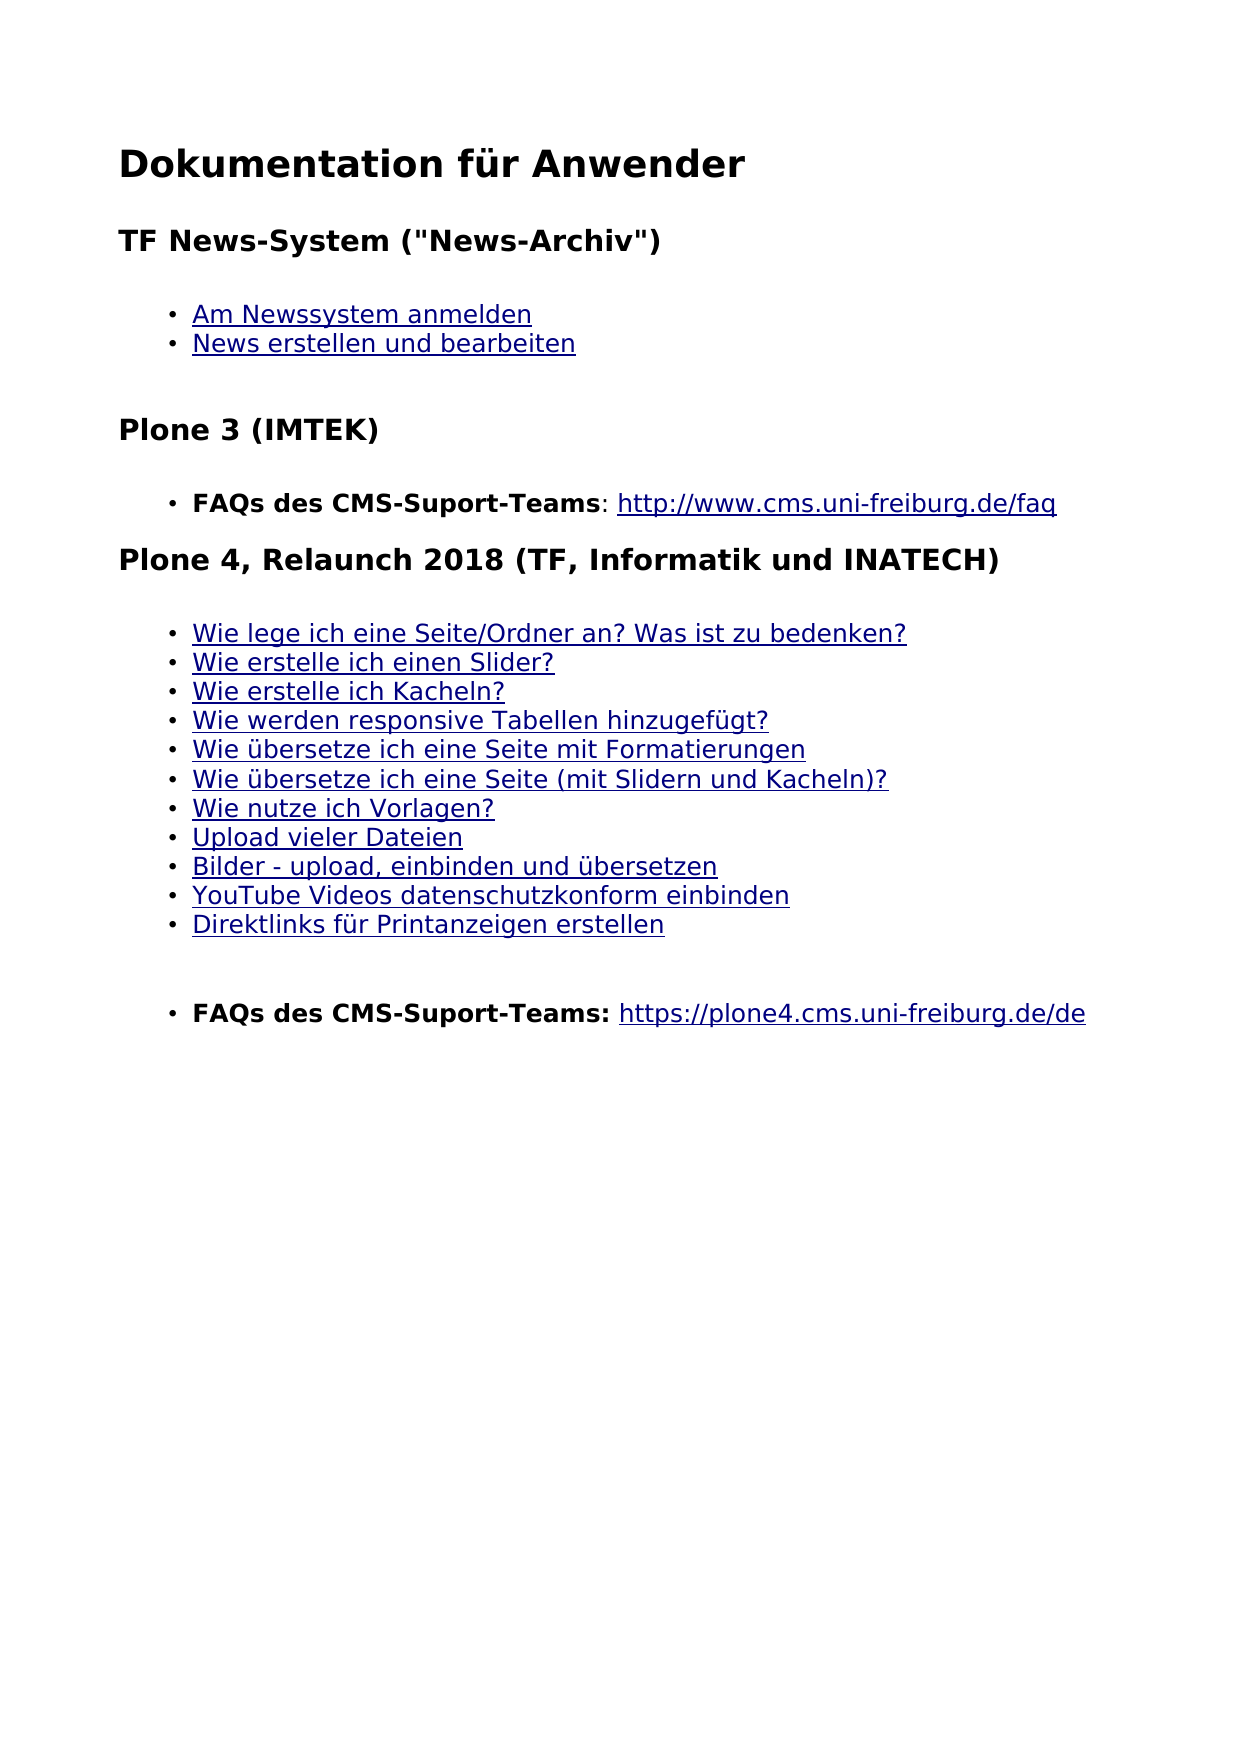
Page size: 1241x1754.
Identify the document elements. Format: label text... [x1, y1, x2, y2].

list Wie nutze ich Vorlagen? [177, 794, 1122, 823]
list Wie lege ich eine Seite/Ordner an? Was ist zu bedenken? [177, 619, 1122, 648]
subtitle TF News-System ("News-Archiv") [118, 224, 1122, 258]
list Wie erstelle ich Kacheln? [177, 677, 1122, 707]
list YouTube Videos datenschutzkonform einbinden [177, 882, 1122, 911]
subtitle Plone 3 (IMTEK) [118, 413, 1122, 447]
list Bilder - upload, einbinden und übersetzen [177, 852, 1122, 882]
list FAQs des CMS-Suport-Teams: http://www.cms.uni-freiburg.de/faq [177, 489, 1122, 518]
list News erstellen und bearbeiten [177, 329, 1122, 358]
list Upload vieler Dateien [177, 823, 1122, 852]
list Wie erstelle ich einen Slider? [177, 648, 1122, 677]
list Am Newssystem anmelden [177, 300, 1122, 329]
list Wie übersetze ich eine Seite mit Formatierungen [177, 736, 1122, 765]
list FAQs des CMS-Suport-Teams: https://plone4.cms.uni-freiburg.de/de [177, 999, 1122, 1028]
list Wie werden responsive Tabellen hinzugefügt? [177, 707, 1122, 736]
subtitle Plone 4, Relaunch 2018 (TF, Informatik und INATECH) [118, 543, 1122, 577]
subtitle Dokumentation für Anwender [118, 143, 1122, 187]
list Wie übersetze ich eine Seite (mit Slidern und Kacheln)? [177, 765, 1122, 794]
list Direktlinks für Printanzeigen erstellen [177, 911, 1122, 940]
